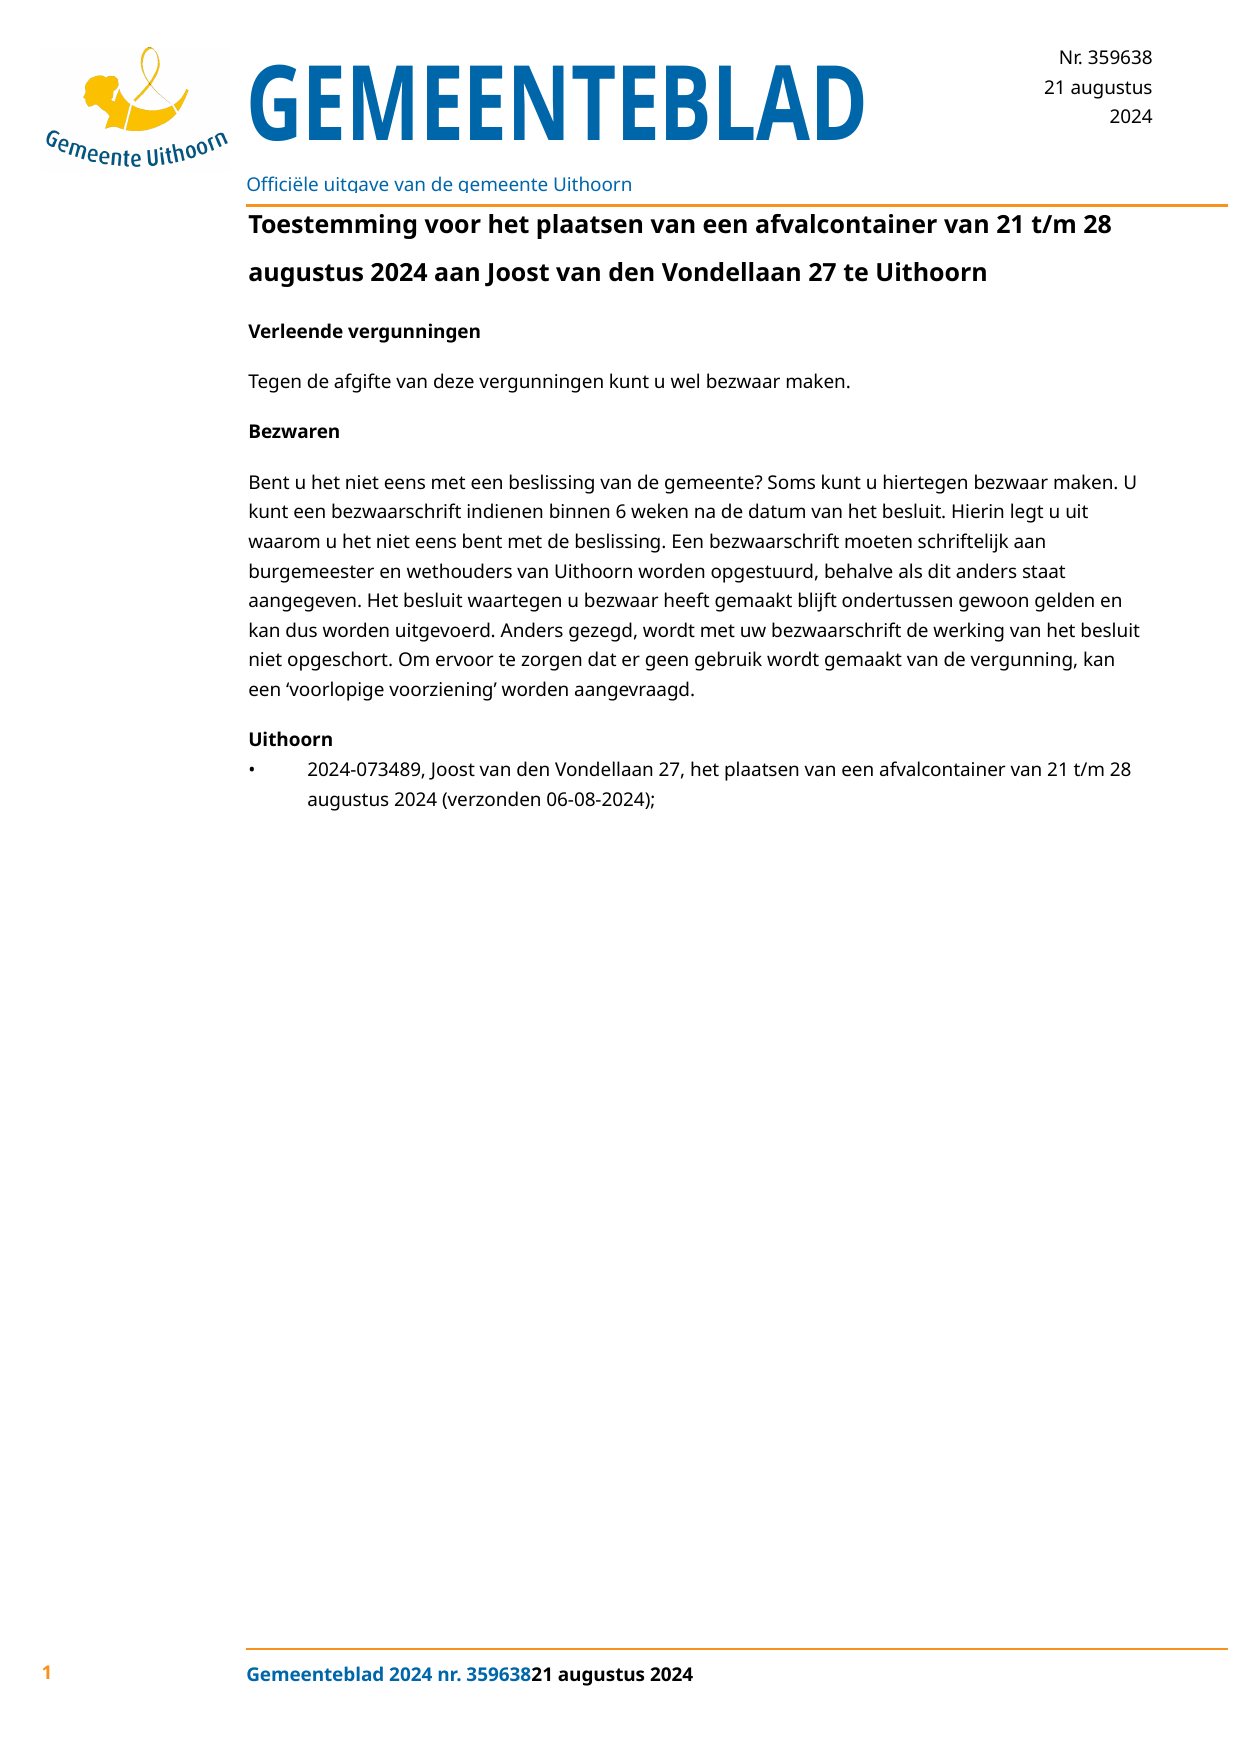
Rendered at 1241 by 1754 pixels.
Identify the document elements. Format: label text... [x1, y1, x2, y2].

picture [41, 47, 231, 172]
text Bezwaren [248, 419, 1152, 444]
text Tegen de afgifte van deze vergunningen kunt u wel bezwaar maken. [248, 368, 1152, 394]
text Toestemming voor het plaatsen van een afvalcontainer van 21 t/m 28 augustus 2024 aan Joost van den Vondellaan 27 te Uithoorn [248, 207, 1152, 288]
text Bent u het niet eens met een beslissing van de gemeente? Soms kunt u hiertegen bezwaar maken. U kunt een bezwaarschrift indienen binnen 6 weken na de datum van het besluit. Hierin legt u uit waarom u het niet eens bent met de beslissing. Een bezwaarschrift moeten schriftelijk aan burgemeester en wethouders van Uithoorn worden opgestuurd, behalve als dit anders staat aangegeven. Het besluit waartegen u bezwaar heeft gemaakt blijft ondertussen gewoon gelden en kan dus worden uitgevoerd. Anders gezegd, wordt met uw bezwaarschrift de werking van het besluit niet opgeschort. Om ervoor te zorgen dat er geen gebruik wordt gemaakt van de vergunning, kan een ‘voorlopige voorziening’ worden aangevraagd. [248, 469, 1152, 702]
list 2024-073489, Joost van den Vondellaan 27, het plaatsen van een afvalcontainer van 21 t/m 28 augustus 2024 (verzonden 06-08-2024); [248, 756, 1152, 812]
text Verleende vergunningen [248, 318, 1152, 344]
text Uithoorn [248, 727, 1152, 752]
